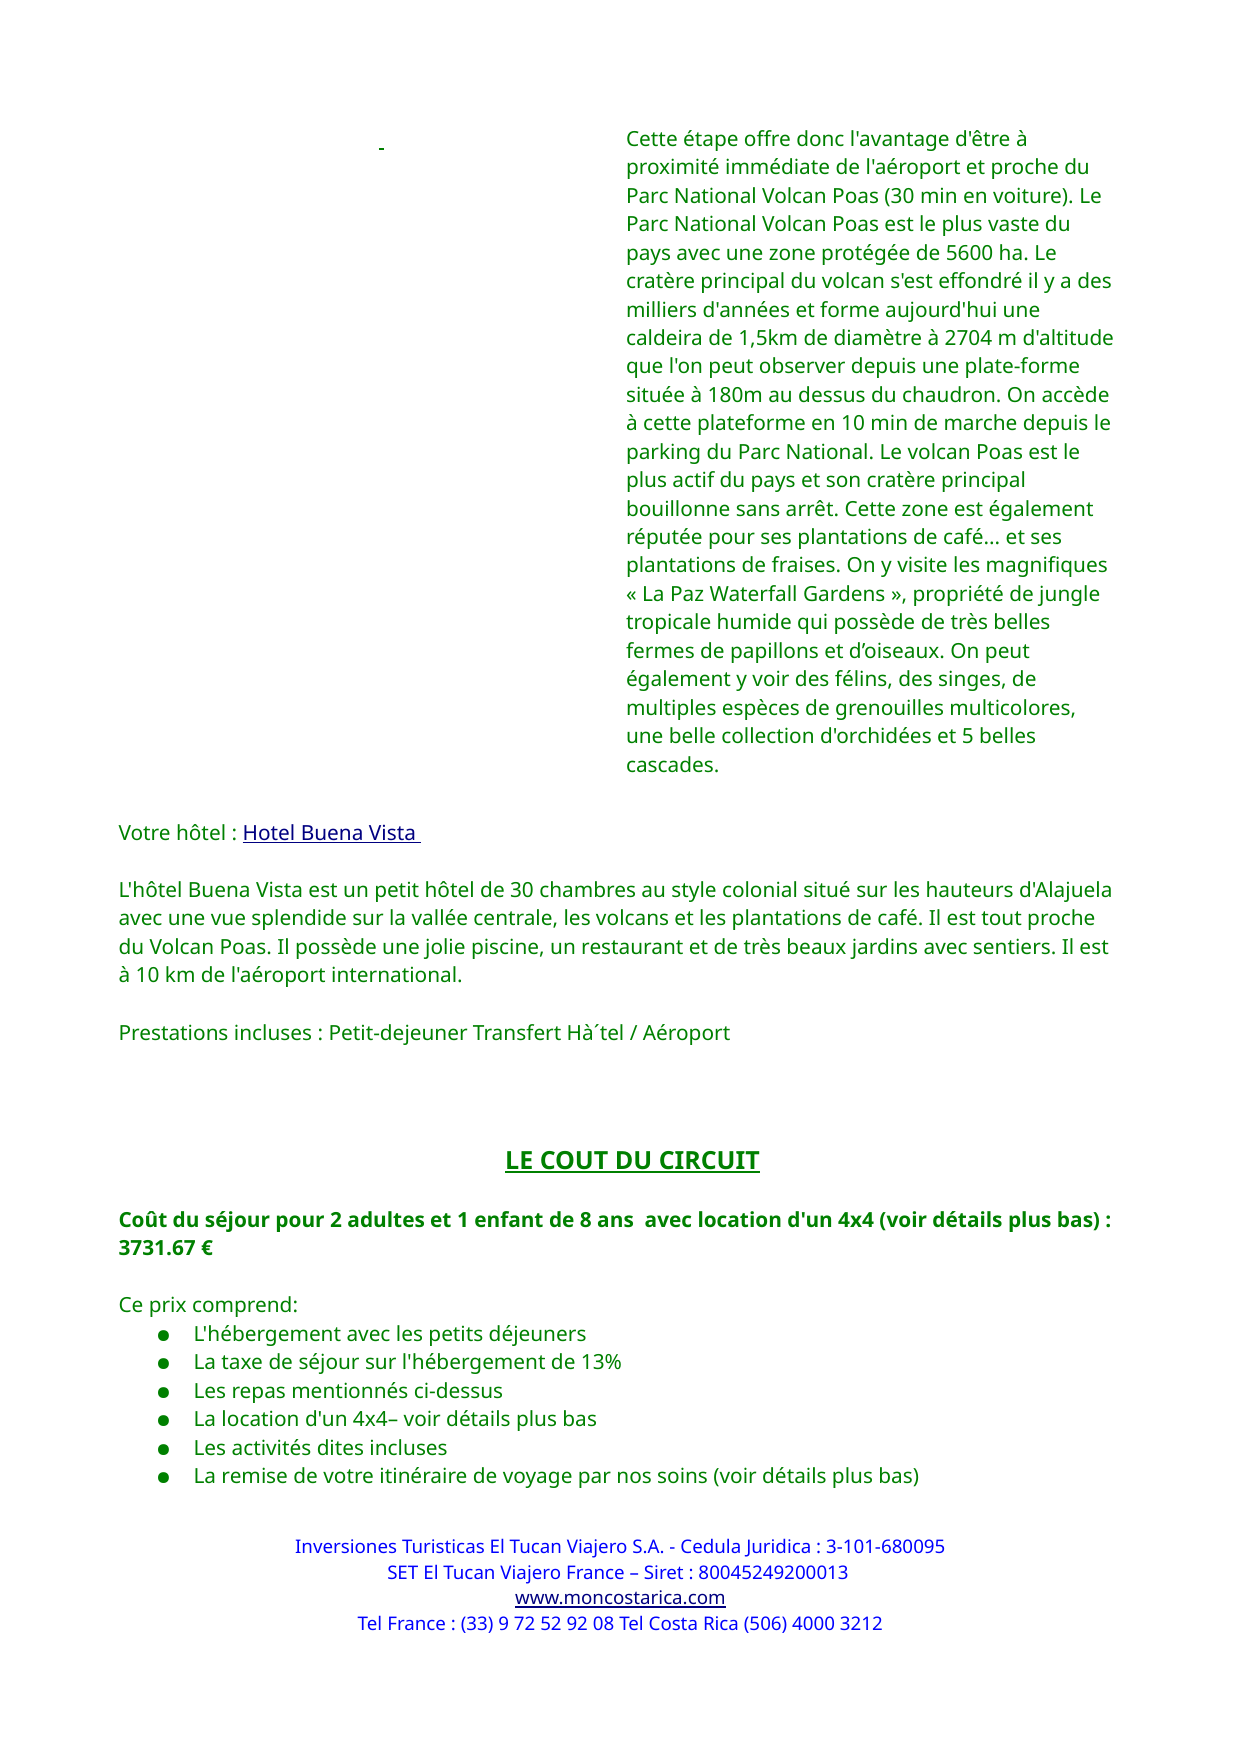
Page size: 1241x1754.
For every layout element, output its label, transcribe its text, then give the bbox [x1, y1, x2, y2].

list Les activités dites incluses [156, 1433, 1122, 1461]
text LE COUT DU CIRCUIT [118, 1143, 1146, 1177]
list La location d'un 4x4– voir détails plus bas [156, 1404, 1122, 1433]
table_header Cette étape offre donc l'avantage d'être à proximité immédiate de l'aéroport et proche du Parc National Volcan Poas (30 min en voiture). Le Parc National Volcan Poas est le plus vaste du pays avec une zone protégée de 5600 ha. Le cratère principal du volcan s'est effondré il y a des milliers d'années et forme aujourd'hui une caldeira de 1,5km de diamètre à 2704 m d'altitude que l'on peut observer depuis une plate-forme située à 180m au dessus du chaudron. On accède à cette plateforme en 10 min de marche depuis le parking du Parc National. Le volcan Poas est le plus actif du pays et son cratère principal bouillonne sans arrêt. Cette zone est également réputée pour ses plantations de café... et ses plantations de fraises. On y visite les magnifiques « La Paz Waterfall Gardens », propriété de jungle tropicale humide qui possède de très belles fermes de papillons et d’oiseaux. On peut également y voir des félins, des singes, de multiples espèces de grenouilles multicolores, une belle collection d'orchidées et 5 belles cascades. [620, 118, 1122, 784]
list La remise de votre itinéraire de voyage par nos soins (voir détails plus bas) [156, 1461, 1122, 1489]
text Coût du séjour pour 2 adultes et 1 enfant de 8 ans avec location d'un 4x4 (voir détails plus bas) : 3731.67 € [118, 1205, 1122, 1262]
table_header [118, 118, 620, 784]
text L'hôtel Buena Vista est un petit hôtel de 30 chambres au style colonial situé sur les hauteurs d'Alajuela avec une vue splendide sur la vallée centrale, les volcans et les plantations de café. Il est tout proche du Volcan Poas. Il possède une jolie piscine, un restaurant et de très beaux jardins avec sentiers. Il est à 10 km de l'aéroport international. [118, 875, 1122, 989]
list L'hébergement avec les petits déjeuners [156, 1319, 1122, 1347]
text Votre hôtel : Hotel Buena Vista [118, 818, 1122, 846]
list Les repas mentionnés ci-dessus [156, 1376, 1122, 1404]
text Ce prix comprend: [118, 1290, 1122, 1319]
text Prestations incluses : Petit-dejeuner Transfert Hà´tel / Aéroport [118, 1018, 1122, 1046]
list La taxe de séjour sur l'hébergement de 13% [156, 1347, 1122, 1376]
